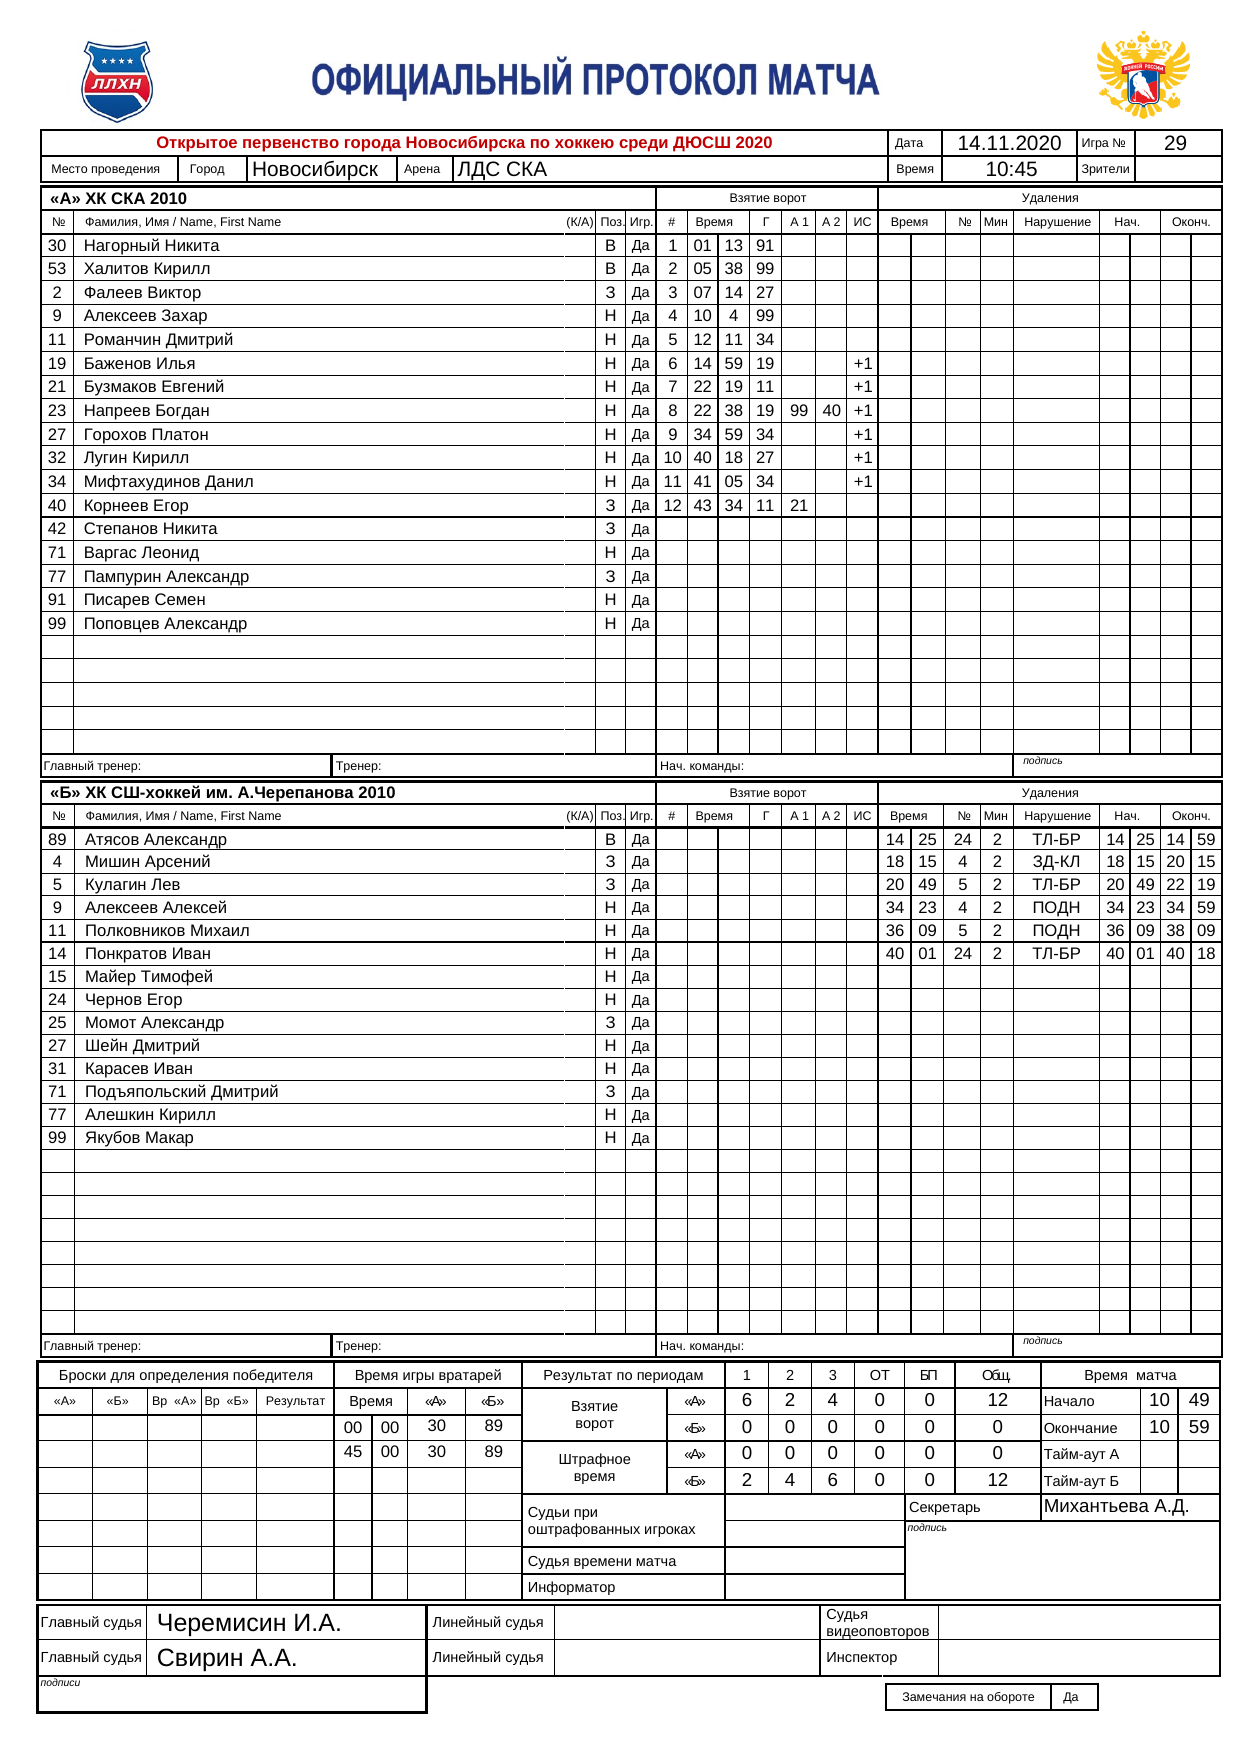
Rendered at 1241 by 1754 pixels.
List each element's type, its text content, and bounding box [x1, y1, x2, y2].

table_cell [847, 707, 877, 729]
table_cell [816, 966, 846, 987]
table_cell [981, 494, 1013, 516]
table_cell 2 [42, 281, 73, 303]
table_cell В [596, 829, 625, 849]
table_cell 2 [981, 896, 1013, 918]
table_cell [847, 829, 877, 849]
table_cell Результат [257, 1389, 333, 1413]
table_cell [750, 683, 781, 706]
table_cell [726, 1548, 904, 1573]
table_cell [719, 659, 749, 682]
table_cell [1100, 281, 1129, 303]
table_cell [1131, 235, 1160, 256]
table_cell [981, 1058, 1013, 1079]
table_cell [1014, 281, 1099, 303]
table_cell «А» [668, 1442, 724, 1467]
table_cell Да [626, 305, 655, 327]
table_cell [1100, 1311, 1129, 1333]
table_cell [946, 328, 980, 351]
table_cell Н [596, 920, 625, 941]
table_cell 5 [944, 874, 980, 895]
table_cell Халитов Кирилл [74, 257, 564, 280]
table_cell 36 [879, 920, 910, 941]
table_cell [1192, 565, 1221, 587]
table_cell [782, 683, 815, 706]
table_cell [555, 1640, 819, 1675]
table_cell Н [596, 305, 625, 327]
table_header Общ. [956, 1363, 1040, 1387]
table_cell [565, 683, 595, 706]
table_cell [944, 1311, 980, 1333]
table_cell 11 [750, 494, 781, 516]
table_cell [626, 1219, 655, 1241]
table_cell [688, 943, 717, 964]
table_cell [657, 518, 687, 540]
table_cell [75, 1265, 564, 1287]
table_cell Да [626, 518, 655, 540]
table_cell [847, 328, 877, 351]
table_cell [912, 989, 943, 1011]
table_cell Фалеев Виктор [74, 281, 564, 303]
table_cell 38 [719, 399, 749, 422]
table_cell [879, 235, 910, 256]
table_cell Мин [981, 805, 1013, 826]
table_cell Н [596, 470, 625, 493]
table_cell 19 [750, 352, 781, 374]
table_cell [1131, 565, 1160, 587]
table_cell [1100, 541, 1129, 564]
table_cell [626, 683, 655, 706]
table_cell ТЛ-БР [1014, 943, 1099, 964]
table_cell Да [626, 920, 655, 941]
table_cell 27 [750, 281, 781, 303]
table_cell [688, 659, 717, 682]
table_cell [657, 1288, 687, 1310]
table_cell 19 [750, 399, 781, 422]
table_cell Степанов Никита [74, 518, 564, 540]
table_cell 4 [657, 305, 687, 327]
table_cell [726, 1521, 904, 1546]
table_cell [782, 1173, 815, 1195]
table_cell 2 [769, 1389, 811, 1413]
table_cell Г [750, 211, 781, 233]
table_cell [1161, 1104, 1190, 1126]
table_cell Да [626, 376, 655, 398]
table_cell [657, 943, 687, 964]
table_cell 12 [956, 1468, 1040, 1493]
table_cell [750, 1219, 781, 1241]
table_cell Алексеев Алексей [75, 896, 564, 918]
table_cell [565, 1012, 595, 1033]
table_cell Н [596, 896, 625, 918]
table_cell [879, 1058, 910, 1079]
table_cell [879, 399, 910, 422]
table_cell [1131, 1219, 1160, 1241]
table_cell Судья времени матча [523, 1548, 724, 1573]
table_cell Главный тренер: [42, 755, 330, 776]
table_cell Да [626, 1104, 655, 1126]
table_cell «А» [39, 1389, 92, 1413]
table_cell 9 [657, 423, 687, 445]
table_cell [981, 1012, 1013, 1033]
table_cell З [596, 1012, 625, 1033]
table_cell Горохов Платон [74, 423, 564, 445]
table_cell [1100, 1288, 1129, 1310]
table_cell 0 [905, 1389, 954, 1413]
table_cell [981, 989, 1013, 1011]
table_cell [719, 1288, 749, 1310]
table_cell [912, 328, 945, 351]
table_cell [1014, 257, 1099, 280]
table_cell [657, 1150, 687, 1172]
table_cell [946, 399, 980, 422]
table_cell [1161, 1127, 1190, 1149]
table_cell [1161, 235, 1190, 256]
table_header «А» ХК СКА 2010 [42, 188, 655, 209]
table_cell Лугин Кирилл [74, 446, 564, 469]
table_cell [847, 1058, 877, 1079]
table_cell [688, 612, 717, 634]
table_cell [981, 1173, 1013, 1195]
table_cell [565, 399, 595, 422]
table_cell [1014, 1035, 1099, 1057]
table_cell 2 [657, 257, 687, 280]
table_cell [1161, 470, 1190, 493]
table_cell 41 [688, 470, 717, 493]
table_cell 00 [335, 1416, 371, 1440]
table_cell [816, 446, 846, 469]
table_cell [1192, 1104, 1221, 1126]
table_cell [1014, 1012, 1099, 1033]
table_cell [879, 989, 910, 1011]
table_cell [816, 636, 846, 658]
table_cell [847, 1173, 877, 1195]
table_cell [93, 1416, 147, 1440]
table_cell [688, 683, 717, 706]
table_cell [782, 470, 815, 493]
table_cell [657, 707, 687, 729]
table_cell [1161, 1012, 1190, 1033]
table_cell [782, 989, 815, 1011]
table_cell [912, 683, 945, 706]
table_cell [879, 518, 910, 540]
table_cell [1161, 257, 1190, 280]
table_cell [750, 920, 781, 941]
table_header Игра № [1078, 131, 1134, 155]
table_cell [946, 612, 980, 634]
table_cell [750, 896, 781, 918]
table_cell Корнеев Егор [74, 494, 564, 516]
table_cell [912, 1288, 943, 1310]
table_cell [202, 1521, 256, 1546]
table_cell ЗД-КЛ [1014, 850, 1099, 872]
table_cell [912, 1173, 943, 1195]
table_cell [719, 1196, 749, 1218]
table_cell 12 [657, 494, 687, 516]
table_cell [719, 588, 749, 611]
table_cell [719, 850, 749, 872]
table_cell [816, 943, 846, 964]
table_cell Н [596, 376, 625, 398]
table_cell [719, 1035, 749, 1057]
table_cell [408, 1468, 465, 1493]
table_cell Да [626, 541, 655, 564]
table_cell Инспектор [821, 1640, 938, 1675]
table_cell [688, 1288, 717, 1310]
table_cell [782, 305, 815, 327]
table_cell [719, 730, 749, 753]
table_cell З [596, 850, 625, 872]
table_header Результат по периодам [523, 1363, 724, 1387]
table_cell 59 [719, 352, 749, 374]
table_cell [688, 920, 717, 941]
table_cell [847, 257, 877, 280]
table_cell [879, 305, 910, 327]
table_cell Н [596, 423, 625, 445]
table_cell 27 [42, 423, 73, 445]
table_cell [782, 1311, 815, 1333]
table_cell Место проведения [42, 157, 177, 181]
table_cell [750, 707, 781, 729]
table_cell [1161, 1288, 1190, 1310]
table_cell 14 [1100, 829, 1129, 849]
table_cell 2 [981, 943, 1013, 964]
table_cell [782, 328, 815, 351]
table_cell 01 [688, 235, 717, 256]
table_cell [1131, 518, 1160, 540]
table_cell [981, 588, 1013, 611]
table_cell [688, 1127, 717, 1149]
table_cell Начало [1042, 1389, 1140, 1413]
table_cell 99 [42, 612, 73, 634]
table_cell [1014, 1058, 1099, 1079]
table_cell [879, 707, 910, 729]
table_cell 34 [750, 423, 781, 445]
table_cell А 1 [782, 211, 815, 233]
table_cell [879, 1311, 910, 1333]
table_cell [939, 1606, 1219, 1639]
table_cell [750, 1081, 781, 1103]
table_cell 49 [1131, 874, 1160, 895]
table_cell [946, 281, 980, 303]
table_cell [847, 1081, 877, 1103]
table_cell [719, 1127, 749, 1149]
table_cell [879, 1035, 910, 1057]
table_cell 25 [912, 829, 943, 849]
table_cell Да [626, 874, 655, 895]
table_cell [565, 829, 595, 849]
table_cell [719, 1265, 749, 1287]
table_cell Нарушение [1014, 211, 1099, 233]
table_cell Романчин Дмитрий [74, 328, 564, 351]
table_cell [42, 1219, 74, 1241]
table_cell [1161, 565, 1190, 587]
table_cell [912, 1196, 943, 1218]
table_cell [1014, 399, 1099, 422]
table_cell Шейн Дмитрий [75, 1035, 564, 1057]
table_cell 22 [688, 399, 717, 422]
table_cell [847, 494, 877, 516]
table_cell [816, 541, 846, 564]
table_cell [565, 1058, 595, 1079]
table_cell [565, 494, 595, 516]
table_cell [946, 352, 980, 374]
table_cell [816, 1219, 846, 1241]
table_cell Взятие ворот [523, 1389, 666, 1440]
table_cell [1131, 1173, 1160, 1195]
table_cell 14 [1161, 829, 1190, 849]
table_cell 30 [408, 1441, 465, 1467]
table_cell 14 [688, 352, 717, 374]
table_cell [944, 1081, 980, 1103]
table_cell [688, 966, 717, 987]
table_cell [257, 1468, 333, 1493]
table_cell [750, 518, 781, 540]
table_cell Нач. [1100, 211, 1160, 233]
table_cell Линейный судья [428, 1606, 554, 1639]
table_cell [688, 1081, 717, 1103]
table_cell [1100, 1173, 1129, 1195]
table_cell Да [626, 423, 655, 445]
table_cell [719, 1104, 749, 1126]
table_cell [688, 850, 717, 872]
table_cell Да [626, 1081, 655, 1103]
table_cell [946, 683, 980, 706]
table_cell 0 [905, 1415, 954, 1440]
table_cell Н [596, 1104, 625, 1126]
table_cell 1 [657, 235, 687, 256]
table_cell А 2 [816, 805, 846, 826]
table_cell [202, 1547, 256, 1573]
table_cell ТЛ-БР [1014, 874, 1099, 895]
table_cell [1014, 328, 1099, 351]
table_cell [1161, 1058, 1190, 1079]
table_cell 4 [812, 1389, 854, 1413]
table_cell 9 [42, 305, 73, 327]
table_cell +1 [847, 470, 877, 493]
table_cell [719, 874, 749, 895]
table_cell [1131, 659, 1160, 682]
table_cell [1014, 352, 1099, 374]
table_cell [912, 1242, 943, 1264]
table_cell 24 [944, 829, 980, 849]
table_cell [565, 989, 595, 1011]
table_cell [1161, 1196, 1190, 1218]
table_cell [719, 1311, 749, 1333]
table_cell Н [596, 328, 625, 351]
table_cell [565, 1242, 595, 1264]
table_cell [879, 494, 910, 516]
table_cell 0 [905, 1468, 954, 1493]
table_cell Оконч. [1161, 211, 1221, 233]
table_cell [42, 1173, 74, 1195]
table_cell 11 [750, 376, 781, 398]
table_cell [408, 1574, 465, 1599]
table_cell [688, 1173, 717, 1195]
table_cell [816, 850, 846, 872]
table_cell [596, 1311, 625, 1333]
table_cell [1161, 1219, 1190, 1241]
table_cell 4 [719, 305, 749, 327]
table_cell [1100, 257, 1129, 280]
table_cell [688, 1012, 717, 1033]
table_cell Писарев Семен [74, 588, 564, 611]
table_cell [148, 1494, 201, 1520]
table_cell [1161, 730, 1190, 753]
table_cell 25 [42, 1012, 74, 1033]
table_cell [1192, 281, 1221, 303]
table_cell [335, 1521, 371, 1546]
table_cell 0 [769, 1415, 811, 1440]
table_cell [657, 659, 687, 682]
table_cell [879, 423, 910, 445]
table_cell Да [626, 494, 655, 516]
table_cell Главный судья [39, 1606, 146, 1639]
table_cell [1161, 683, 1190, 706]
table_cell [750, 1242, 781, 1264]
table_cell [335, 1468, 371, 1493]
table_cell [565, 1196, 595, 1218]
table_cell [944, 1288, 980, 1310]
table_cell [816, 1265, 846, 1287]
table_cell [39, 1521, 92, 1546]
table_cell [946, 470, 980, 493]
table_cell [1100, 683, 1129, 706]
table_cell [657, 829, 687, 849]
table_cell 45 [335, 1441, 371, 1467]
table_cell Н [596, 446, 625, 469]
table_cell [657, 896, 687, 918]
table_cell [596, 1196, 625, 1218]
table_cell [596, 1288, 625, 1310]
table_cell 34 [879, 896, 910, 918]
table_cell [1100, 1242, 1129, 1264]
table_cell [816, 518, 846, 540]
table_cell «Б» [668, 1415, 724, 1440]
table_cell Н [596, 352, 625, 374]
table_cell [750, 588, 781, 611]
table_cell [750, 565, 781, 587]
table_cell [1161, 541, 1190, 564]
table_cell [816, 1058, 846, 1079]
table_cell 15 [912, 850, 943, 872]
table_cell [1014, 1196, 1099, 1218]
table_cell Зрители [1078, 157, 1134, 181]
table_cell [912, 494, 945, 516]
table_cell [657, 920, 687, 941]
table_cell [1192, 683, 1221, 706]
table_cell [912, 305, 945, 327]
table_cell Момот Александр [75, 1012, 564, 1033]
table_cell [719, 1150, 749, 1172]
table_cell [408, 1494, 465, 1520]
table_cell 09 [912, 920, 943, 941]
table_cell 05 [688, 257, 717, 280]
table_cell [981, 328, 1013, 351]
table_cell [981, 565, 1013, 587]
table_cell [816, 328, 846, 351]
table_cell [75, 1242, 564, 1264]
table_cell [782, 1288, 815, 1310]
table_cell [782, 659, 815, 682]
table_cell 40 [879, 943, 910, 964]
table_cell [596, 636, 625, 658]
table_cell 00 [373, 1416, 407, 1440]
table_cell [1100, 966, 1129, 987]
table_cell (К/А) [565, 211, 595, 233]
table_cell [1100, 636, 1129, 658]
table_cell [1100, 352, 1129, 374]
table_cell [946, 305, 980, 327]
table_cell [1131, 1081, 1160, 1103]
table_cell [1161, 966, 1190, 987]
table_cell Михантьева А.Д. [1042, 1495, 1219, 1520]
table_cell З [596, 494, 625, 516]
table_cell Время [688, 805, 749, 826]
table_cell Штрафное время [523, 1442, 666, 1493]
table_cell Поповцев Александр [74, 612, 564, 634]
table_cell 0 [726, 1442, 768, 1467]
table_cell [879, 1150, 910, 1172]
table_cell [42, 659, 73, 682]
table_cell [847, 612, 877, 634]
table_cell [782, 850, 815, 872]
table_cell [1192, 328, 1221, 351]
table_cell 0 [769, 1442, 811, 1467]
table_cell 99 [782, 399, 815, 422]
table_cell 10 [657, 446, 687, 469]
table_cell [879, 376, 910, 398]
table_cell № [944, 805, 980, 826]
table_cell [1161, 328, 1190, 351]
table_cell [688, 874, 717, 895]
table_cell [565, 1150, 595, 1172]
table_cell 0 [855, 1442, 904, 1467]
table_cell [257, 1521, 333, 1546]
table_cell [1179, 1468, 1219, 1493]
table_cell [202, 1441, 256, 1467]
table_cell [750, 659, 781, 682]
table_cell 89 [466, 1441, 521, 1467]
table_cell [847, 518, 877, 540]
table_cell 59 [1179, 1415, 1219, 1440]
table_cell Мифтахудинов Данил [74, 470, 564, 493]
table_cell [946, 707, 980, 729]
table_cell [847, 989, 877, 1011]
table_cell [202, 1416, 256, 1440]
table_cell [879, 683, 910, 706]
table_cell [596, 659, 625, 682]
table_cell [750, 612, 781, 634]
table_cell подпись [906, 1522, 1219, 1599]
table_cell Судья видеоповторов [821, 1606, 938, 1639]
table_cell [1131, 376, 1160, 398]
table_cell [257, 1547, 333, 1573]
table_cell +1 [847, 446, 877, 469]
table_cell Вр «Б» [202, 1389, 256, 1413]
table_cell [816, 1288, 846, 1310]
table_cell [1192, 494, 1221, 516]
table_cell 77 [42, 565, 73, 587]
table_cell [565, 305, 595, 327]
table_header Броски для определения победителя [39, 1363, 333, 1387]
table_cell [750, 1127, 781, 1149]
table_cell [1100, 565, 1129, 587]
table_cell 42 [42, 518, 73, 540]
table_cell [981, 730, 1013, 753]
table_cell [816, 352, 846, 374]
table_cell [74, 636, 564, 658]
table_cell [782, 235, 815, 256]
table_cell [1131, 352, 1160, 374]
table_cell [912, 257, 945, 280]
table_cell [1192, 1288, 1221, 1310]
table_cell [847, 565, 877, 587]
table_cell [1192, 1058, 1221, 1079]
table_cell [93, 1574, 147, 1599]
table_cell [657, 989, 687, 1011]
table_cell [1161, 376, 1190, 398]
table_cell [1014, 423, 1099, 445]
table_cell Вр «А» [148, 1389, 201, 1413]
table_cell [816, 1150, 846, 1172]
table_cell [1161, 659, 1190, 682]
table_cell Мин [981, 211, 1013, 233]
table_cell 23 [1131, 896, 1160, 918]
table_cell Да [626, 470, 655, 493]
table_cell [782, 352, 815, 374]
table_cell Время [879, 805, 943, 826]
table_cell [688, 1035, 717, 1057]
table_cell Да [626, 446, 655, 469]
table_cell № [946, 211, 980, 233]
table_cell 2 [981, 874, 1013, 895]
table_cell [981, 352, 1013, 374]
table_cell [816, 707, 846, 729]
table_cell [847, 1242, 877, 1264]
table_cell [1014, 1173, 1099, 1195]
table_cell [719, 683, 749, 706]
table_cell [750, 943, 781, 964]
table_cell [981, 399, 1013, 422]
table_cell [657, 636, 687, 658]
table_cell № [42, 211, 73, 233]
table_cell [816, 235, 846, 256]
table_cell [944, 1242, 980, 1264]
table_cell [74, 683, 564, 706]
table_cell [596, 1265, 625, 1287]
table_cell [75, 1311, 564, 1333]
table_cell [148, 1521, 201, 1546]
table_cell [719, 518, 749, 540]
table_cell [1161, 423, 1190, 445]
table_cell [657, 565, 687, 587]
table_cell [719, 612, 749, 634]
table_cell 21 [42, 376, 73, 398]
table_cell [1192, 707, 1221, 729]
table_cell [39, 1574, 92, 1599]
table_cell 6 [726, 1389, 768, 1413]
table_cell [1014, 588, 1099, 611]
table_cell Тайм-аут А [1042, 1441, 1140, 1467]
table_cell [847, 966, 877, 987]
table_cell Да [626, 352, 655, 374]
table_cell [1100, 730, 1129, 753]
table_cell [1192, 376, 1221, 398]
table_cell 18 [879, 850, 910, 872]
table_cell [657, 683, 687, 706]
table_cell [719, 829, 749, 849]
table_cell 7 [657, 376, 687, 398]
table_cell 22 [1161, 874, 1190, 895]
table_cell 11 [719, 328, 749, 351]
table_cell [1100, 235, 1129, 256]
table_cell [726, 1575, 904, 1599]
table_cell 4 [944, 850, 980, 872]
table_cell [946, 257, 980, 280]
table_cell [1014, 1288, 1099, 1310]
table_cell [816, 989, 846, 1011]
table_cell 99 [42, 1127, 74, 1149]
table_cell Майер Тимофей [75, 966, 564, 987]
table_cell 11 [42, 920, 74, 941]
table_cell [688, 1058, 717, 1079]
table_cell 91 [42, 588, 73, 611]
table_cell [912, 1058, 943, 1079]
table_cell [688, 1150, 717, 1172]
table_cell [688, 588, 717, 611]
table_cell [688, 636, 717, 658]
table_cell [565, 541, 595, 564]
table_cell [847, 1127, 877, 1149]
table_cell [626, 1242, 655, 1264]
table_cell [565, 1265, 595, 1287]
table_cell [816, 565, 846, 587]
table_cell [879, 328, 910, 351]
table_header БП [905, 1363, 954, 1387]
table_cell [1131, 1311, 1160, 1333]
table_cell [1192, 1012, 1221, 1033]
table_cell Арена [398, 157, 452, 181]
table_cell Варгас Леонид [74, 541, 564, 564]
table_cell [1131, 707, 1160, 729]
table_cell 40 [816, 399, 846, 422]
table_cell [981, 1219, 1013, 1241]
table_cell [565, 850, 595, 872]
table_cell [981, 470, 1013, 493]
table_cell 6 [812, 1468, 854, 1493]
table_cell 40 [1161, 943, 1190, 964]
table_cell [750, 989, 781, 1011]
table_cell 10 [688, 305, 717, 327]
table_cell [981, 683, 1013, 706]
table_cell [816, 470, 846, 493]
table_cell [1192, 1196, 1221, 1218]
table_cell [879, 1265, 910, 1287]
table_cell [555, 1606, 819, 1639]
table_cell [1192, 1265, 1221, 1287]
table_cell 11 [42, 328, 73, 351]
table_cell 9 [42, 896, 74, 918]
table_cell [1014, 565, 1099, 587]
table_cell [1100, 1035, 1129, 1057]
table_cell [1014, 1242, 1099, 1264]
table_cell [750, 1196, 781, 1218]
table_cell [847, 896, 877, 918]
table_cell [626, 1311, 655, 1333]
table_cell [981, 541, 1013, 564]
table_cell [565, 235, 595, 256]
table_cell ТЛ-БР [1014, 829, 1099, 849]
table_cell [1192, 659, 1221, 682]
table_cell Черемисин И.А. [147, 1606, 425, 1639]
table_cell 00 [373, 1441, 407, 1467]
table_cell [74, 707, 564, 729]
table_cell [39, 1494, 92, 1520]
table_header Открытое первенство города Новосибирска по хоккею среди ДЮСШ 2020 [42, 131, 887, 155]
table_cell В [596, 257, 625, 280]
table_cell [912, 281, 945, 303]
table_cell [1100, 1012, 1129, 1033]
table_cell [946, 423, 980, 445]
table_cell [1014, 376, 1099, 398]
table_cell 01 [912, 943, 943, 964]
table_cell «А» [408, 1389, 465, 1413]
table_cell [596, 683, 625, 706]
table_cell 01 [1131, 943, 1160, 964]
table_cell Да [626, 1012, 655, 1033]
table_cell [1192, 257, 1221, 280]
table_cell [912, 1012, 943, 1033]
table_cell [565, 1035, 595, 1057]
table_cell [373, 1468, 407, 1493]
table_cell [912, 1311, 943, 1333]
table_cell [1131, 1127, 1160, 1149]
table_cell # [657, 805, 687, 826]
table_header Время матча [1042, 1363, 1219, 1387]
table_cell [981, 376, 1013, 398]
table_cell 34 [750, 328, 781, 351]
table_cell [912, 636, 945, 658]
table_cell Да [626, 1127, 655, 1149]
table_cell [93, 1441, 147, 1467]
table_cell [816, 257, 846, 280]
table_cell [719, 920, 749, 941]
table_cell [912, 376, 945, 398]
table_cell [944, 989, 980, 1011]
table_cell 99 [750, 257, 781, 280]
table_cell [1131, 1012, 1160, 1033]
table_cell Поз. [596, 805, 625, 826]
table_cell 71 [42, 541, 73, 564]
table_cell Да [626, 966, 655, 987]
table_cell 40 [688, 446, 717, 469]
table_cell Игр. [626, 805, 655, 826]
table_cell 34 [719, 494, 749, 516]
table_cell [719, 1242, 749, 1264]
table_cell [1192, 966, 1221, 987]
table_cell [1161, 989, 1190, 1011]
table_cell Г [750, 805, 781, 826]
table_cell [847, 541, 877, 564]
table_cell Кулагин Лев [75, 874, 564, 895]
table_cell [565, 281, 595, 303]
table_cell [93, 1521, 147, 1546]
table_cell [879, 1127, 910, 1149]
table_cell [1131, 588, 1160, 611]
table_cell [939, 1640, 1219, 1675]
table_cell [657, 1012, 687, 1033]
table_cell [75, 1219, 564, 1241]
table_cell [626, 707, 655, 729]
table_cell [816, 730, 846, 753]
table_cell [816, 683, 846, 706]
table_cell [750, 1104, 781, 1126]
table_cell [657, 730, 687, 753]
table_cell [565, 565, 595, 587]
table_cell [1161, 305, 1190, 327]
table_cell [750, 966, 781, 987]
table_cell [1100, 328, 1129, 351]
table_cell Атясов Александр [75, 829, 564, 849]
table_cell [1014, 1150, 1099, 1172]
table_cell [565, 943, 595, 964]
table_cell З [596, 518, 625, 540]
table_cell [782, 541, 815, 564]
table_cell [1100, 612, 1129, 634]
table_cell З [596, 1081, 625, 1103]
table_cell [565, 730, 595, 753]
table_cell Н [596, 541, 625, 564]
table_cell [782, 1219, 815, 1241]
table_cell 23 [912, 896, 943, 918]
table_cell [847, 1196, 877, 1218]
table_cell [688, 1311, 717, 1333]
table_cell [782, 1035, 815, 1057]
table_cell 59 [719, 423, 749, 445]
table_cell [782, 588, 815, 611]
table_header 14.11.2020 [943, 131, 1076, 155]
table_cell Главный судья [39, 1640, 146, 1675]
table_cell [847, 659, 877, 682]
table_cell З [596, 281, 625, 303]
table_cell 59 [1192, 829, 1221, 849]
table_cell [981, 235, 1013, 256]
table_cell [944, 1173, 980, 1195]
table_cell Время [879, 211, 945, 233]
table_cell 71 [42, 1081, 74, 1103]
table_cell 89 [42, 829, 74, 849]
table_cell [816, 1104, 846, 1126]
table_cell Да [626, 235, 655, 256]
table_cell Н [596, 588, 625, 611]
table_cell 34 [1100, 896, 1129, 918]
table_header 29 [1136, 131, 1221, 155]
table_cell [1136, 157, 1221, 181]
table_cell [782, 257, 815, 280]
table_cell З [596, 874, 625, 895]
table_cell Новосибирск [248, 157, 396, 181]
table_cell [719, 1012, 749, 1033]
table_cell [42, 683, 73, 706]
table_cell [1131, 494, 1160, 516]
table_cell [688, 829, 717, 849]
table_cell Да [626, 829, 655, 849]
table_cell 4 [769, 1468, 811, 1493]
table_cell 32 [42, 446, 73, 469]
table_cell Да [626, 1058, 655, 1079]
table_cell [912, 966, 943, 987]
table_cell [1099, 1682, 1220, 1711]
table_cell [1192, 730, 1221, 753]
table_cell [944, 1058, 980, 1079]
table_cell [719, 1058, 749, 1079]
table_cell [719, 1173, 749, 1195]
table_cell [981, 1081, 1013, 1103]
table_cell [946, 730, 980, 753]
table_cell [1192, 1173, 1221, 1195]
table_cell З [596, 565, 625, 587]
table_cell [1014, 1219, 1099, 1241]
table_cell 38 [719, 257, 749, 280]
table_cell [1100, 446, 1129, 469]
table_cell [944, 966, 980, 987]
table_header Дата [889, 131, 941, 155]
table_cell [657, 1081, 687, 1103]
table_cell [148, 1468, 201, 1493]
table_cell Город [179, 157, 246, 181]
table_cell 5 [42, 874, 74, 895]
table_cell 91 [750, 235, 781, 256]
table_cell 23 [42, 399, 73, 422]
table_cell 49 [912, 874, 943, 895]
table_cell [782, 423, 815, 445]
table_cell [782, 896, 815, 918]
table_cell [912, 588, 945, 611]
table_cell [1014, 1127, 1099, 1149]
table_cell [816, 305, 846, 327]
table_cell 18 [1192, 943, 1221, 964]
table_cell ПОДН [1014, 896, 1099, 918]
table_cell 34 [42, 470, 73, 493]
table_cell [1131, 1058, 1160, 1079]
table_cell [1014, 1311, 1099, 1333]
table_cell [1014, 707, 1099, 729]
table_cell 18 [1100, 850, 1129, 872]
table_cell [782, 829, 815, 849]
table_cell [816, 920, 846, 941]
table_cell [428, 1677, 882, 1711]
table_cell [408, 1547, 465, 1573]
table_cell Окончание [1042, 1415, 1140, 1440]
table_cell [719, 636, 749, 658]
table_header 3 [812, 1363, 854, 1387]
table_cell [373, 1494, 407, 1520]
table_cell [912, 565, 945, 587]
table_cell [335, 1494, 371, 1520]
table_cell [981, 1196, 1013, 1218]
table_cell Тренер: [333, 755, 655, 776]
table_header Замечания на обороте [887, 1685, 1050, 1709]
table_cell [1161, 446, 1190, 469]
table_cell [946, 376, 980, 398]
table_cell [1100, 1265, 1129, 1287]
table_cell 24 [944, 943, 980, 964]
table_cell 09 [1131, 920, 1160, 941]
table_cell подписи [39, 1677, 425, 1711]
table_cell [879, 659, 910, 682]
table_cell [257, 1494, 333, 1520]
table_cell [816, 1311, 846, 1333]
table_cell [626, 1288, 655, 1310]
table_cell [1100, 1081, 1129, 1103]
table_header «Б» ХК СШ-хоккей им. А.Черепанова 2010 [42, 783, 655, 803]
table_header 1 [726, 1363, 768, 1387]
table_cell 59 [1192, 896, 1221, 918]
table_cell [1192, 588, 1221, 611]
table_cell [565, 376, 595, 398]
table_cell [946, 446, 980, 469]
table_cell 2 [981, 850, 1013, 872]
table_cell [816, 1081, 846, 1103]
table_cell [912, 541, 945, 564]
table_cell [148, 1574, 201, 1599]
table_cell [816, 1035, 846, 1057]
table_cell [565, 874, 595, 895]
table_cell Алешкин Кирилл [75, 1104, 564, 1126]
table_cell Якубов Макар [75, 1127, 564, 1149]
table_cell [1100, 1219, 1129, 1241]
table_cell 14 [719, 281, 749, 303]
table_cell [981, 446, 1013, 469]
table_cell [42, 1242, 74, 1264]
table_cell Нагорный Никита [74, 235, 564, 256]
table_cell [816, 376, 846, 398]
table_cell 20 [879, 874, 910, 895]
table_cell [816, 829, 846, 849]
table_cell 30 [42, 235, 73, 256]
table_cell [1131, 989, 1160, 1011]
table_cell [944, 1012, 980, 1033]
table_cell [39, 1441, 92, 1467]
table_header 2 [769, 1363, 811, 1387]
table_cell Да [626, 399, 655, 422]
table_cell Н [596, 1035, 625, 1057]
table_cell [719, 565, 749, 587]
table_cell [1014, 541, 1099, 564]
table_cell 3 [657, 281, 687, 303]
table_cell [1161, 494, 1190, 516]
table_cell 34 [750, 470, 781, 493]
table_cell [565, 636, 595, 658]
table_cell [1192, 423, 1221, 445]
table_cell 19 [42, 352, 73, 374]
table_cell [981, 659, 1013, 682]
table_cell Да [626, 612, 655, 634]
table_cell Судьи при оштрафованных игроках [523, 1495, 724, 1546]
table_cell Н [596, 943, 625, 964]
table_cell 2 [981, 829, 1013, 849]
table_cell [1131, 257, 1160, 280]
table_cell [879, 1242, 910, 1264]
table_cell [944, 1127, 980, 1149]
table_cell [148, 1441, 201, 1467]
table_cell [782, 281, 815, 303]
table_cell Тренер: [333, 1335, 655, 1356]
table_cell 5 [944, 920, 980, 941]
table_cell Подъяпольский Дмитрий [75, 1081, 564, 1103]
table_cell [981, 1104, 1013, 1126]
table_cell [408, 1521, 465, 1546]
table_cell [847, 1150, 877, 1172]
table_cell [1014, 518, 1099, 540]
table_cell [657, 1265, 687, 1287]
table_cell [626, 1173, 655, 1195]
table_cell [1141, 1468, 1177, 1493]
table_cell [596, 1150, 625, 1172]
table_cell [750, 541, 781, 564]
table_cell [42, 1311, 74, 1333]
table_cell [1131, 730, 1160, 753]
table_cell [912, 1035, 943, 1057]
table_cell 40 [42, 494, 73, 516]
table_cell [750, 1035, 781, 1057]
table_cell 14 [879, 829, 910, 849]
table_cell [1131, 636, 1160, 658]
table_cell Нач. [1100, 805, 1160, 826]
table_cell ПОДН [1014, 920, 1099, 941]
table_cell ИС [847, 805, 877, 826]
table_cell [596, 1173, 625, 1195]
table_cell [816, 1012, 846, 1033]
table_cell [596, 730, 625, 753]
table_cell Да [626, 943, 655, 964]
table_cell [816, 874, 846, 895]
table_cell [782, 1150, 815, 1172]
table_cell [466, 1521, 521, 1546]
table_cell [912, 518, 945, 540]
table_cell [257, 1574, 333, 1599]
table_cell [981, 281, 1013, 303]
table_cell 34 [1161, 896, 1190, 918]
table_cell Алексеев Захар [74, 305, 564, 327]
table_cell Поз. [596, 211, 625, 233]
table_cell [912, 707, 945, 729]
table_cell [373, 1521, 407, 1546]
table_cell [1192, 541, 1221, 564]
table_cell [1131, 470, 1160, 493]
table_cell [912, 352, 945, 374]
table_cell [74, 730, 564, 753]
table_cell [657, 966, 687, 987]
table_cell Н [596, 612, 625, 634]
table_cell [719, 541, 749, 564]
table_cell «А» [668, 1389, 724, 1413]
table_header Да [1052, 1685, 1097, 1709]
table_cell Да [626, 257, 655, 280]
table_header ОТ [855, 1363, 904, 1387]
table_cell [981, 966, 1013, 987]
table_cell [782, 376, 815, 398]
table_cell [816, 1173, 846, 1195]
table_cell 18 [719, 446, 749, 469]
table_cell [912, 399, 945, 422]
table_cell [944, 1219, 980, 1241]
table_cell [719, 966, 749, 987]
table_cell [1100, 305, 1129, 327]
table_cell [1014, 1081, 1099, 1103]
table_cell Карасев Иван [75, 1058, 564, 1079]
table_cell [1014, 1265, 1099, 1287]
table_cell [847, 281, 877, 303]
table_cell [1014, 989, 1099, 1011]
table_cell [565, 1173, 595, 1195]
table_cell [912, 446, 945, 469]
table_cell Свирин А.А. [147, 1640, 425, 1675]
table_cell [750, 1265, 781, 1287]
table_cell [1192, 1219, 1221, 1241]
table_cell 0 [956, 1442, 1040, 1467]
table_cell [912, 1150, 943, 1172]
table_cell [74, 659, 564, 682]
table_cell [726, 1495, 904, 1520]
table_cell [981, 1265, 1013, 1287]
table_cell Бузмаков Евгений [74, 376, 564, 398]
table_cell [1014, 1104, 1099, 1126]
table_cell [688, 541, 717, 564]
table_cell 31 [42, 1058, 74, 1079]
table_cell [782, 943, 815, 964]
table_cell [93, 1494, 147, 1520]
table_cell [42, 1288, 74, 1310]
table_cell [1100, 707, 1129, 729]
table_cell [912, 659, 945, 682]
table_cell [782, 1058, 815, 1079]
table_cell [750, 874, 781, 895]
table_cell [782, 730, 815, 753]
table_cell [1131, 541, 1160, 564]
table_cell [1100, 588, 1129, 611]
table_cell [1131, 1035, 1160, 1057]
table_cell 6 [657, 352, 687, 374]
table_cell +1 [847, 399, 877, 422]
table_cell [847, 730, 877, 753]
table_cell [1100, 494, 1129, 516]
table_cell [335, 1547, 371, 1573]
table_cell [1014, 494, 1099, 516]
table_cell Время [889, 157, 941, 181]
table_cell [565, 470, 595, 493]
table_cell [1161, 1081, 1190, 1103]
table_cell 15 [42, 966, 74, 987]
table_cell [1192, 518, 1221, 540]
table_cell [1131, 1196, 1160, 1218]
table_cell [981, 1150, 1013, 1172]
table_cell подпись [1014, 1335, 1221, 1356]
table_cell [657, 1196, 687, 1218]
table_cell [1131, 399, 1160, 422]
table_cell [981, 1127, 1013, 1149]
table_cell [688, 1196, 717, 1218]
table_cell [912, 1219, 943, 1241]
table_cell [879, 588, 910, 611]
table_cell [657, 1219, 687, 1241]
table_cell [879, 1081, 910, 1103]
table_cell [565, 966, 595, 987]
table_cell [847, 874, 877, 895]
table_cell [847, 943, 877, 964]
table_cell [1131, 305, 1160, 327]
table_cell [1131, 1288, 1160, 1310]
table_cell [1131, 1150, 1160, 1172]
table_cell 11 [657, 470, 687, 493]
table_cell 27 [42, 1035, 74, 1057]
table_cell Да [626, 989, 655, 1011]
table_cell [39, 1468, 92, 1493]
table_cell 89 [466, 1416, 521, 1440]
table_cell Да [626, 850, 655, 872]
table_cell [93, 1547, 147, 1573]
table_cell [1192, 470, 1221, 493]
table_cell Да [626, 565, 655, 587]
table_cell [373, 1547, 407, 1573]
table_cell [335, 1574, 371, 1599]
table_cell 99 [750, 305, 781, 327]
table_header Взятие ворот [657, 188, 877, 209]
table_cell [847, 588, 877, 611]
table_cell [782, 874, 815, 895]
table_cell [816, 281, 846, 303]
table_cell [750, 1288, 781, 1310]
table_cell [946, 518, 980, 540]
table_cell [466, 1468, 521, 1493]
table_cell +1 [847, 376, 877, 398]
table_cell [879, 1104, 910, 1126]
table_cell «Б» [93, 1389, 147, 1413]
table_cell А 2 [816, 211, 846, 233]
table_cell [782, 1012, 815, 1033]
table_cell [750, 1173, 781, 1195]
table_cell [719, 896, 749, 918]
table_cell [750, 636, 781, 658]
table_cell 8 [657, 399, 687, 422]
table_cell Понкратов Иван [75, 943, 564, 964]
table_cell [1192, 1127, 1221, 1149]
table_cell [944, 1196, 980, 1218]
table_cell ЛДС СКА [454, 157, 887, 181]
table_cell 0 [905, 1442, 954, 1467]
table_cell [626, 1196, 655, 1218]
table_header Удаления [879, 188, 1221, 209]
table_cell [912, 730, 945, 753]
table_cell [912, 423, 945, 445]
table_cell Да [626, 1035, 655, 1057]
table_cell [565, 1288, 595, 1310]
table_cell Время [688, 211, 749, 233]
table_cell [565, 446, 595, 469]
table_cell [1161, 707, 1190, 729]
table_cell Да [626, 896, 655, 918]
table_cell Да [626, 328, 655, 351]
table_cell [1014, 305, 1099, 327]
table_cell Чернов Егор [75, 989, 564, 1011]
table_cell Секретарь [906, 1495, 1040, 1520]
table_cell 15 [1192, 850, 1221, 872]
table_cell [750, 1311, 781, 1333]
table_cell [1192, 1035, 1221, 1057]
table_cell [1014, 730, 1099, 753]
table_cell [750, 829, 781, 849]
table_cell [946, 494, 980, 516]
table_cell Фамилия, Имя / Name, First Name [74, 211, 565, 233]
table_cell [847, 1311, 877, 1333]
table_cell [657, 1311, 687, 1333]
table_cell 22 [688, 376, 717, 398]
table_cell [879, 730, 910, 753]
table_cell А 1 [782, 805, 815, 826]
table_cell [981, 423, 1013, 445]
table_cell [946, 588, 980, 611]
table_cell [565, 612, 595, 634]
table_cell [946, 636, 980, 658]
table_cell Н [596, 966, 625, 987]
table_cell [1014, 966, 1099, 987]
table_cell [1161, 1173, 1190, 1195]
table_cell [42, 707, 73, 729]
table_cell [944, 1104, 980, 1126]
table_cell [847, 1288, 877, 1310]
table_cell [688, 1242, 717, 1264]
table_cell [879, 612, 910, 634]
table_cell 13 [719, 235, 749, 256]
table_cell [1100, 989, 1129, 1011]
table_cell [1100, 423, 1129, 445]
table_cell [883, 1677, 1220, 1681]
table_cell [816, 1242, 846, 1264]
table_cell [1161, 281, 1190, 303]
table_cell [981, 636, 1013, 658]
table_cell 0 [855, 1389, 904, 1413]
table_cell [879, 446, 910, 469]
table_cell [782, 1265, 815, 1287]
table_cell [782, 565, 815, 587]
table_cell 77 [42, 1104, 74, 1126]
table_cell [1014, 636, 1099, 658]
table_cell [1192, 989, 1221, 1011]
table_cell 19 [719, 376, 749, 398]
table_cell 0 [855, 1468, 904, 1493]
table_cell [42, 1150, 74, 1172]
table_cell [1131, 328, 1160, 351]
table_cell [1192, 636, 1221, 658]
table_cell [657, 1104, 687, 1126]
table_cell [981, 1288, 1013, 1310]
table_cell [39, 1416, 92, 1440]
table_cell Нач. команды: [657, 1335, 1012, 1356]
table_cell Мишин Арсений [75, 850, 564, 872]
table_cell Н [596, 1058, 625, 1079]
table_cell [912, 470, 945, 493]
table_cell [981, 1035, 1013, 1057]
table_cell 4 [42, 850, 74, 872]
table_cell [847, 1265, 877, 1287]
table_cell [719, 707, 749, 729]
table_cell [596, 707, 625, 729]
table_cell [1161, 636, 1190, 658]
table_cell [1161, 1035, 1190, 1057]
table_cell [1161, 612, 1190, 634]
table_cell [1161, 1242, 1190, 1264]
table_cell [1161, 518, 1190, 540]
table_cell [1014, 612, 1099, 634]
table_cell [565, 1219, 595, 1241]
table_cell Время [335, 1389, 407, 1413]
table_cell [944, 1150, 980, 1172]
table_cell 2 [726, 1468, 768, 1493]
table_cell [912, 612, 945, 634]
table_cell [879, 1173, 910, 1195]
picture [5, 28, 1197, 129]
table_cell 36 [1100, 920, 1129, 941]
table_cell [1179, 1441, 1219, 1467]
table_cell [565, 328, 595, 351]
table_cell [782, 1081, 815, 1103]
table_cell 20 [1161, 850, 1190, 872]
table_cell 34 [688, 423, 717, 445]
table_cell [565, 1081, 595, 1103]
table_cell 25 [1131, 829, 1160, 849]
table_cell [816, 896, 846, 918]
table_cell № [42, 805, 74, 826]
table_cell «Б» [668, 1468, 724, 1493]
table_cell [1100, 1058, 1129, 1079]
table_cell Н [596, 989, 625, 1011]
table_cell [39, 1547, 92, 1573]
table_cell [847, 1104, 877, 1126]
table_cell ИС [847, 211, 877, 233]
table_cell [1161, 588, 1190, 611]
table_cell [1192, 612, 1221, 634]
table_cell [688, 1104, 717, 1126]
table_cell [816, 588, 846, 611]
table_cell [148, 1416, 201, 1440]
table_cell [565, 588, 595, 611]
table_cell [750, 1012, 781, 1033]
table_cell +1 [847, 423, 877, 445]
table_cell 12 [688, 328, 717, 351]
table_cell [626, 659, 655, 682]
table_cell Полковников Михаил [75, 920, 564, 941]
table_cell 10 [1141, 1389, 1177, 1413]
table_cell [1192, 305, 1221, 327]
table_cell [847, 636, 877, 658]
table_cell [688, 1265, 717, 1287]
table_cell [657, 1058, 687, 1079]
table_cell [565, 257, 595, 280]
table_cell [912, 1104, 943, 1126]
table_cell «Б » [466, 1389, 521, 1413]
table_cell [782, 1196, 815, 1218]
table_cell Игр. [626, 211, 655, 233]
table_cell Да [626, 588, 655, 611]
table_cell [719, 943, 749, 964]
table_cell В [596, 235, 625, 256]
table_cell [1014, 659, 1099, 682]
table_cell [1161, 399, 1190, 422]
table_cell [912, 1127, 943, 1149]
table_cell [816, 494, 846, 516]
table_cell [1131, 423, 1160, 445]
table_cell 09 [1192, 920, 1221, 941]
table_cell [912, 235, 945, 256]
table_cell 10:45 [943, 157, 1076, 181]
table_cell [981, 305, 1013, 327]
table_cell [565, 518, 595, 540]
table_cell [782, 612, 815, 634]
table_cell [981, 518, 1013, 540]
table_cell [946, 659, 980, 682]
table_cell [981, 257, 1013, 280]
table_cell Линейный судья [428, 1640, 554, 1675]
table_cell [816, 1196, 846, 1218]
table_cell 53 [42, 257, 73, 280]
table_cell 21 [782, 494, 815, 516]
table_cell [93, 1468, 147, 1493]
table_cell 38 [1161, 920, 1190, 941]
table_cell [565, 1104, 595, 1126]
table_cell [879, 1196, 910, 1218]
table_cell [1014, 470, 1099, 493]
table_cell Пампурин Александр [74, 565, 564, 587]
table_cell Нач. команды: [657, 755, 1012, 776]
table_cell [565, 920, 595, 941]
table_cell [148, 1547, 201, 1573]
table_cell [944, 1035, 980, 1057]
table_cell [879, 1012, 910, 1033]
table_cell 0 [812, 1442, 854, 1467]
table_cell [1014, 446, 1099, 469]
table_cell [847, 850, 877, 872]
table_cell [1131, 281, 1160, 303]
table_cell [1131, 1265, 1160, 1287]
table_cell [782, 1242, 815, 1264]
table_cell подпись [1014, 755, 1221, 776]
table_cell [688, 518, 717, 540]
table_cell [626, 636, 655, 658]
table_cell [626, 730, 655, 753]
table_header Взятие ворот [657, 783, 877, 803]
table_cell 49 [1179, 1389, 1219, 1413]
table_cell Тайм-аут Б [1042, 1468, 1140, 1493]
table_cell [1014, 683, 1099, 706]
table_cell [879, 565, 910, 587]
table_cell [847, 683, 877, 706]
table_cell # [657, 211, 687, 233]
table_cell [1161, 1311, 1190, 1333]
table_cell [565, 707, 595, 729]
table_cell [1100, 1150, 1129, 1172]
table_cell [981, 1242, 1013, 1264]
table_cell [565, 1127, 595, 1149]
table_cell 0 [956, 1415, 1040, 1440]
table_cell [1192, 235, 1221, 256]
table_cell [1131, 966, 1160, 987]
table_cell [688, 730, 717, 753]
table_cell [202, 1494, 256, 1520]
table_cell [257, 1441, 333, 1467]
table_cell 20 [1100, 874, 1129, 895]
table_cell [1100, 659, 1129, 682]
table_cell [782, 707, 815, 729]
table_cell 14 [42, 943, 74, 964]
table_cell [719, 1081, 749, 1103]
table_cell 07 [688, 281, 717, 303]
table_cell [75, 1150, 564, 1172]
table_cell Нарушение [1014, 805, 1099, 826]
table_cell [688, 565, 717, 587]
table_cell [688, 1219, 717, 1241]
table_cell [596, 1219, 625, 1241]
table_cell [1100, 518, 1129, 540]
table_cell [912, 1265, 943, 1287]
table_cell [42, 1265, 74, 1287]
table_cell Баженов Илья [74, 352, 564, 374]
table_cell 12 [956, 1389, 1040, 1413]
table_cell [202, 1574, 256, 1599]
table_cell [1192, 399, 1221, 422]
table_cell [750, 730, 781, 753]
table_cell [944, 1265, 980, 1287]
table_cell [1161, 1150, 1190, 1172]
table_cell [782, 518, 815, 540]
table_cell [946, 235, 980, 256]
table_cell [565, 352, 595, 374]
table_header Удаления [879, 783, 1221, 803]
table_cell [1100, 470, 1129, 493]
table_cell [750, 850, 781, 872]
table_cell [75, 1173, 564, 1195]
table_cell [257, 1416, 333, 1440]
table_cell [1141, 1441, 1177, 1467]
table_cell (К/А) [565, 805, 595, 826]
table_cell [1161, 352, 1190, 374]
table_cell [466, 1494, 521, 1520]
table_cell [750, 1150, 781, 1172]
table_cell [879, 1288, 910, 1310]
table_cell [879, 352, 910, 374]
table_cell [75, 1196, 564, 1218]
table_cell [981, 1311, 1013, 1333]
table_cell Да [626, 281, 655, 303]
table_cell [1131, 683, 1160, 706]
table_cell [782, 966, 815, 987]
table_cell [847, 1012, 877, 1033]
table_cell 43 [688, 494, 717, 516]
table_cell 0 [726, 1415, 768, 1440]
table_cell [1192, 446, 1221, 469]
table_cell [782, 920, 815, 941]
table_cell [688, 989, 717, 1011]
table_cell Информатор [523, 1575, 724, 1599]
table_cell [1192, 352, 1221, 374]
table_cell 27 [750, 446, 781, 469]
table_cell [1100, 1127, 1129, 1149]
table_cell [981, 707, 1013, 729]
table_cell [1192, 1081, 1221, 1103]
table_cell [1131, 446, 1160, 469]
table_cell [879, 1219, 910, 1241]
table_cell [879, 257, 910, 280]
table_cell [946, 541, 980, 564]
table_cell [75, 1288, 564, 1310]
table_cell [42, 636, 73, 658]
table_cell 24 [42, 989, 74, 1011]
table_cell [657, 612, 687, 634]
table_cell [847, 305, 877, 327]
table_cell [626, 1265, 655, 1287]
table_cell [466, 1574, 521, 1599]
table_cell [847, 1035, 877, 1057]
table_cell [750, 1058, 781, 1079]
table_cell [782, 446, 815, 469]
table_cell [847, 920, 877, 941]
table_cell [1131, 1104, 1160, 1126]
table_cell [782, 636, 815, 658]
table_cell [1131, 1242, 1160, 1264]
table_cell [879, 470, 910, 493]
table_cell [657, 1035, 687, 1057]
table_cell [816, 1127, 846, 1149]
table_cell [981, 612, 1013, 634]
table_cell Н [596, 399, 625, 422]
table_cell 15 [1131, 850, 1160, 872]
table_cell [879, 636, 910, 658]
table_cell [912, 1081, 943, 1103]
table_cell 0 [855, 1415, 904, 1440]
table_cell [816, 659, 846, 682]
table_cell [42, 730, 73, 753]
table_cell 0 [812, 1415, 854, 1440]
table_cell 40 [1100, 943, 1129, 964]
table_cell [657, 1173, 687, 1195]
table_cell [565, 659, 595, 682]
table_cell Напреев Богдан [74, 399, 564, 422]
table_cell [1192, 1150, 1221, 1172]
table_cell [1100, 376, 1129, 398]
table_cell [879, 966, 910, 987]
table_cell 30 [408, 1416, 465, 1440]
table_cell [466, 1547, 521, 1573]
table_cell Н [596, 1127, 625, 1149]
table_cell [1100, 1104, 1129, 1126]
table_cell [657, 874, 687, 895]
table_cell 19 [1192, 874, 1221, 895]
table_cell [782, 1127, 815, 1149]
table_cell [816, 612, 846, 634]
table_cell Главный тренер: [42, 1335, 330, 1356]
table_cell [1161, 1265, 1190, 1287]
table_cell [719, 1219, 749, 1241]
table_cell [1192, 1311, 1221, 1333]
table_cell [657, 588, 687, 611]
table_cell [42, 1196, 74, 1218]
table_cell [657, 1242, 687, 1264]
table_cell [565, 423, 595, 445]
table_cell Оконч. [1161, 805, 1221, 826]
table_cell [879, 541, 910, 564]
table_cell [719, 989, 749, 1011]
table_cell [688, 896, 717, 918]
table_cell [565, 1311, 595, 1333]
table_cell [879, 281, 910, 303]
table_cell [657, 541, 687, 564]
table_cell 10 [1141, 1415, 1177, 1440]
table_cell [1100, 1196, 1129, 1218]
table_cell 5 [657, 328, 687, 351]
table_cell +1 [847, 352, 877, 374]
table_cell 2 [981, 920, 1013, 941]
table_cell 05 [719, 470, 749, 493]
table_cell [1100, 399, 1129, 422]
table_cell 4 [944, 896, 980, 918]
table_cell [565, 896, 595, 918]
table_header Время игры вратарей [335, 1363, 521, 1387]
table_cell [688, 707, 717, 729]
table_cell [816, 423, 846, 445]
table_cell [202, 1468, 256, 1493]
table_cell [657, 850, 687, 872]
table_cell [596, 1242, 625, 1264]
table_cell [657, 1127, 687, 1149]
table_cell [373, 1574, 407, 1599]
table_cell [847, 1219, 877, 1241]
table_cell [1192, 1242, 1221, 1264]
table_cell [1131, 612, 1160, 634]
table_cell Фамилия, Имя / Name, First Name [75, 805, 565, 826]
table_cell [847, 235, 877, 256]
table_cell [626, 1150, 655, 1172]
table_cell [782, 1104, 815, 1126]
table_cell [946, 565, 980, 587]
table_cell [1014, 235, 1099, 256]
